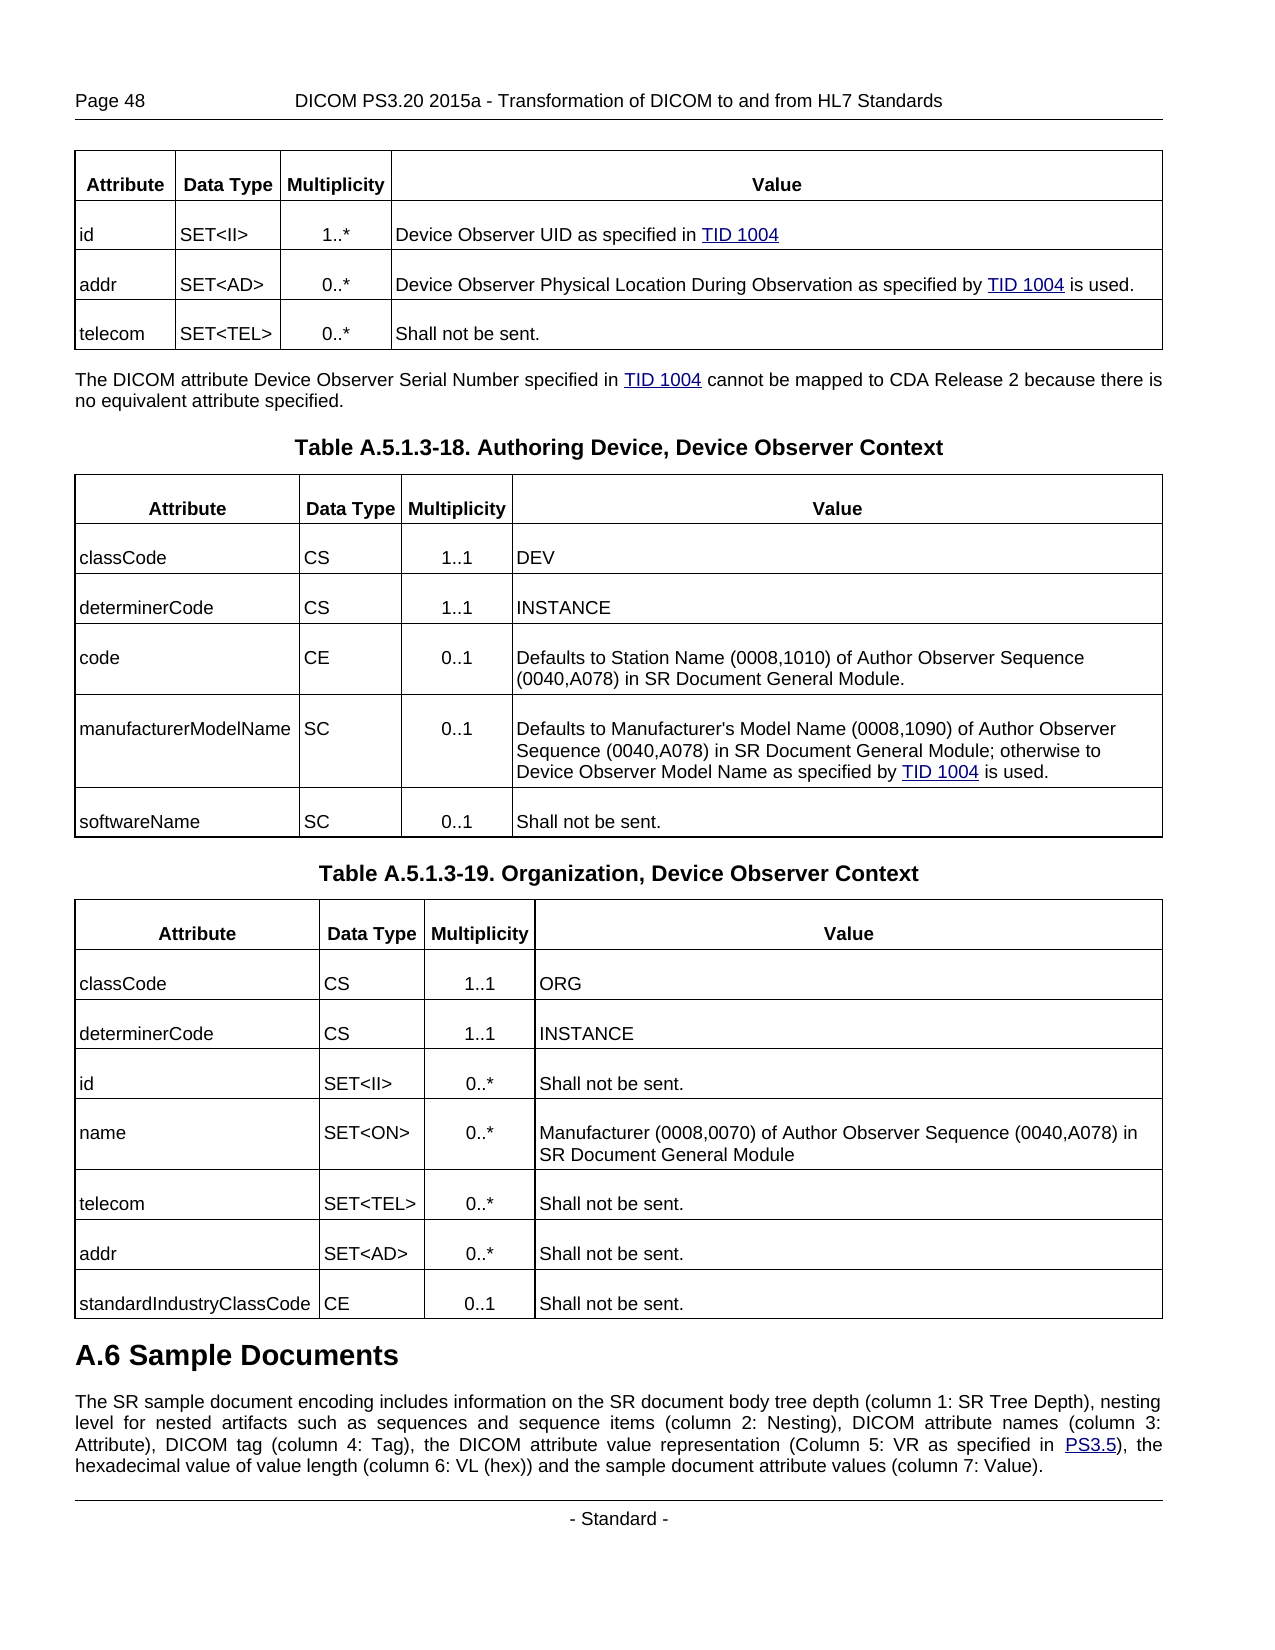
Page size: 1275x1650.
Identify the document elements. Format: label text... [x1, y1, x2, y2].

table_cell 0..1 [402, 695, 512, 787]
table_cell 1..1 [425, 1000, 534, 1048]
table_cell classCode [76, 950, 319, 999]
table_cell determinerCode [76, 1000, 319, 1048]
table_cell CS [300, 524, 401, 573]
table_cell 0..* [281, 250, 391, 299]
table_cell Device Observer UID as specified in TID 1004 [392, 201, 1162, 249]
table_header Value [392, 151, 1162, 200]
table_header Multiplicity [281, 151, 391, 200]
text Table A.5.1.3-18. Authoring Device, Device Observer Context [75, 434, 1162, 460]
table_cell Shall not be sent. [392, 300, 1162, 349]
table_cell SET<II> [176, 201, 280, 249]
table_header Value [513, 475, 1162, 523]
table_cell 0..* [425, 1220, 534, 1269]
table_cell SET<II> [320, 1049, 424, 1098]
table_cell CS [320, 1000, 424, 1048]
table_cell CS [300, 574, 401, 623]
table_cell 0..1 [402, 624, 512, 694]
table_cell INSTANCE [536, 1000, 1162, 1048]
table_cell 0..* [425, 1170, 534, 1219]
text A.6 Sample Documents [75, 1338, 1162, 1372]
table_header Data Type [320, 900, 424, 949]
table_cell manufacturerModelName [76, 695, 299, 787]
table_cell SET<ON> [320, 1099, 424, 1169]
table_cell 0..1 [402, 788, 512, 836]
table_cell SET<AD> [176, 250, 280, 299]
table_cell 1..1 [402, 574, 512, 623]
text The DICOM attribute Device Observer Serial Number specified in TID 1004 cannot be mapped to CDA Release 2 because there is no equivalent attribute specified. [75, 368, 1162, 412]
table_cell INSTANCE [513, 574, 1162, 623]
table_cell CE [320, 1270, 424, 1318]
table_cell SC [300, 695, 401, 787]
text The SR sample document encoding includes information on the SR document body tree depth (column 1: SR Tree Depth), nesting level for nested artifacts such as sequences and sequence items (column 2: Nesting), DICOM attribute names (column 3: Attribute), DICOM tag (column 4: Tag), the DICOM attribute value representation (Column 5: VR as specified in PS3.5), the hexadecimal value of value length (column 6: VL (hex)) and the sample document attribute values (column 7: Value). [75, 1390, 1162, 1477]
table_cell addr [76, 250, 175, 299]
table_cell 0..* [281, 300, 391, 349]
table_cell name [76, 1099, 319, 1169]
table_cell addr [76, 1220, 319, 1269]
table_cell Shall not be sent. [513, 788, 1162, 836]
table_cell Shall not be sent. [536, 1220, 1162, 1269]
table_cell Device Observer Physical Location During Observation as specified by TID 1004 is used. [392, 250, 1162, 299]
table_cell telecom [76, 300, 175, 349]
table_cell Defaults to Manufacturer's Model Name (0008,1090) of Author Observer Sequence (0040,A078) in SR Document General Module; otherwise to Device Observer Model Name as specified by TID 1004 is used. [513, 695, 1162, 787]
table_cell ORG [536, 950, 1162, 999]
table_cell 0..* [425, 1099, 534, 1169]
table_cell 1..1 [402, 524, 512, 573]
table_header Attribute [76, 475, 299, 523]
table_cell telecom [76, 1170, 319, 1219]
table_cell classCode [76, 524, 299, 573]
table_cell DEV [513, 524, 1162, 573]
table_header Multiplicity [425, 900, 534, 949]
table_cell id [76, 201, 175, 249]
table_header Attribute [76, 151, 175, 200]
table_cell Shall not be sent. [536, 1270, 1162, 1318]
table_cell Shall not be sent. [536, 1049, 1162, 1098]
table_header Multiplicity [402, 475, 512, 523]
table_cell 0..* [425, 1049, 534, 1098]
table_cell Manufacturer (0008,0070) of Author Observer Sequence (0040,A078) in SR Document General Module [536, 1099, 1162, 1169]
table_header Data Type [176, 151, 280, 200]
table_cell SET<TEL> [176, 300, 280, 349]
table_cell SET<AD> [320, 1220, 424, 1269]
table_cell softwareName [76, 788, 299, 836]
text Table A.5.1.3-19. Organization, Device Observer Context [75, 860, 1162, 886]
table_cell determinerCode [76, 574, 299, 623]
table_cell SET<TEL> [320, 1170, 424, 1219]
table_cell Shall not be sent. [536, 1170, 1162, 1219]
table_cell standardIndustryClassCode [76, 1270, 319, 1318]
table_cell 1..* [281, 201, 391, 249]
table_cell SC [300, 788, 401, 836]
table_header Value [536, 900, 1162, 949]
table_cell 1..1 [425, 950, 534, 999]
table_cell 0..1 [425, 1270, 534, 1318]
table_cell CS [320, 950, 424, 999]
table_cell CE [300, 624, 401, 694]
table_cell code [76, 624, 299, 694]
table_cell Defaults to Station Name (0008,1010) of Author Observer Sequence (0040,A078) in SR Document General Module. [513, 624, 1162, 694]
table_cell id [76, 1049, 319, 1098]
table_header Attribute [76, 900, 319, 949]
table_header Data Type [300, 475, 401, 523]
